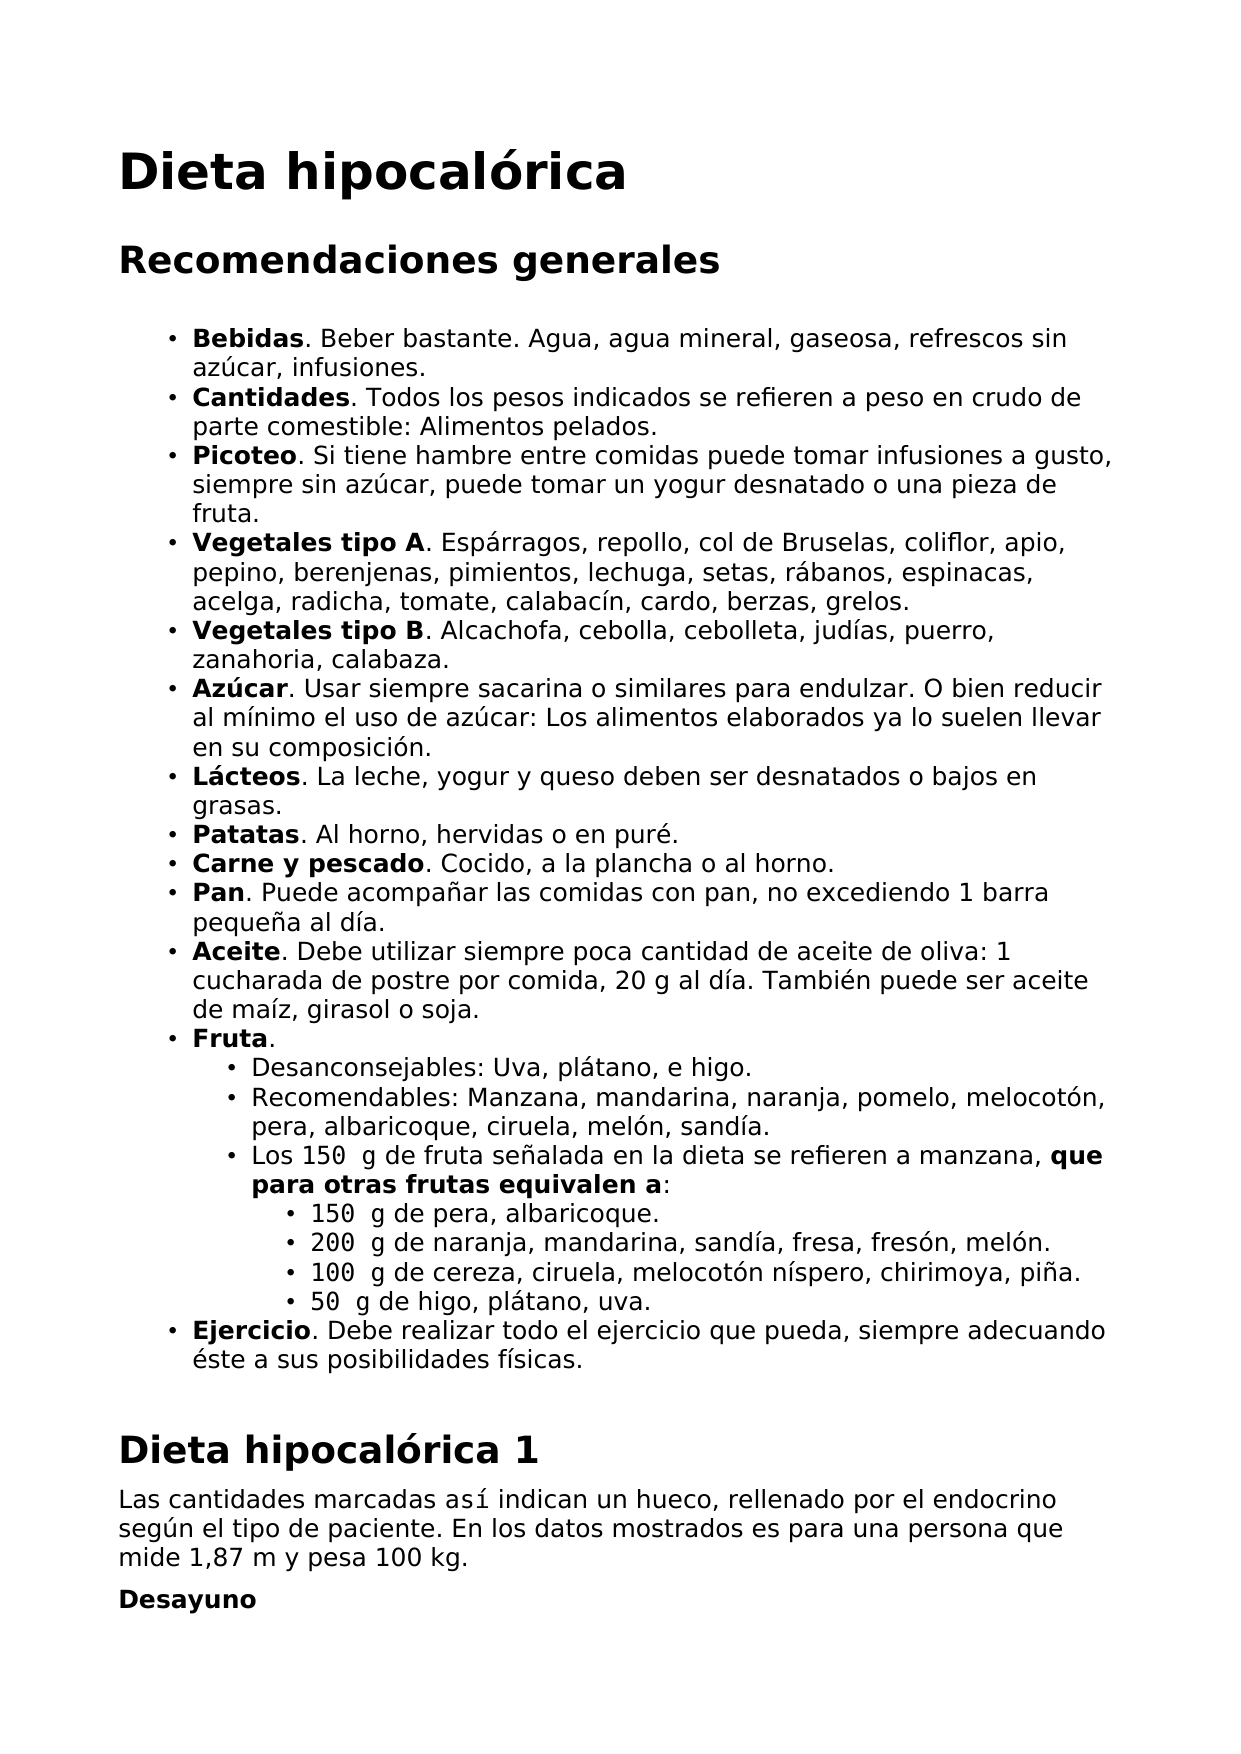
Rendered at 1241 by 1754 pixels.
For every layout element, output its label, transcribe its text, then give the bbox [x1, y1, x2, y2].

list 200 g de naranja, mandarina, sandía, fresa, fresón, melón. [295, 1229, 1122, 1258]
list Patatas. Al horno, hervidas o en puré. [177, 820, 1122, 849]
list Fruta. [177, 1024, 1122, 1054]
list Bebidas. Beber bastante. Agua, agua mineral, gaseosa, refrescos sin azúcar, infusiones. [177, 324, 1122, 383]
list Azúcar. Usar siempre sacarina o similares para endulzar. O bien reducir al mínimo el uso de azúcar: Los alimentos elaborados ya lo suelen llevar en su composición. [177, 674, 1122, 762]
list Ejercicio. Debe realizar todo el ejercicio que pueda, siempre adecuando éste a sus posibilidades físicas. [177, 1316, 1122, 1374]
list Carne y pescado. Cocido, a la plancha o al horno. [177, 849, 1122, 879]
text Desayuno [118, 1585, 1122, 1614]
list Desanconsejables: Uva, plátano, e higo. [236, 1054, 1122, 1083]
text Las cantidades marcadas así indican un hueco, rellenado por el endocrino según el tipo de paciente. En los datos mostrados es para una persona que mide 1,87 m y pesa 100 kg. [118, 1485, 1122, 1573]
subtitle Dieta hipocalórica [118, 143, 1122, 201]
list Vegetales tipo B. Alcachofa, cebolla, cebolleta, judías, puerro, zanahoria, calabaza. [177, 616, 1122, 674]
list Aceite. Debe utilizar siempre poca cantidad de aceite de oliva: 1 cucharada de postre por comida, 20 g al día. También puede ser aceite de maíz, girasol o soja. [177, 937, 1122, 1024]
subtitle Recomendaciones generales [118, 239, 1122, 282]
list 150 g de pera, albaricoque. [295, 1199, 1122, 1229]
subtitle Dieta hipocalórica 1 [118, 1429, 1122, 1473]
list Cantidades. Todos los pesos indicados se refieren a peso en crudo de parte comestible: Alimentos pelados. [177, 383, 1122, 441]
list Picoteo. Si tiene hambre entre comidas puede tomar infusiones a gusto, siempre sin azúcar, puede tomar un yogur desnatado o una pieza de fruta. [177, 441, 1122, 529]
list Pan. Puede acompañar las comidas con pan, no excediendo 1 barra pequeña al día. [177, 879, 1122, 937]
list 50 g de higo, plátano, uva. [295, 1287, 1122, 1316]
list Recomendables: Manzana, mandarina, naranja, pomelo, melocotón, pera, albaricoque, ciruela, melón, sandía. [236, 1083, 1122, 1141]
list Lácteos. La leche, yogur y queso deben ser desnatados o bajos en grasas. [177, 762, 1122, 820]
list Vegetales tipo A. Espárragos, repollo, col de Bruselas, coliflor, apio, pepino, berenjenas, pimientos, lechuga, setas, rábanos, espinacas, acelga, radicha, tomate, calabacín, cardo, berzas, grelos. [177, 529, 1122, 616]
list Los 150 g de fruta señalada en la dieta se refieren a manzana, que para otras frutas equivalen a: [236, 1141, 1122, 1199]
list 100 g de cereza, ciruela, melocotón níspero, chirimoya, piña. [295, 1258, 1122, 1287]
